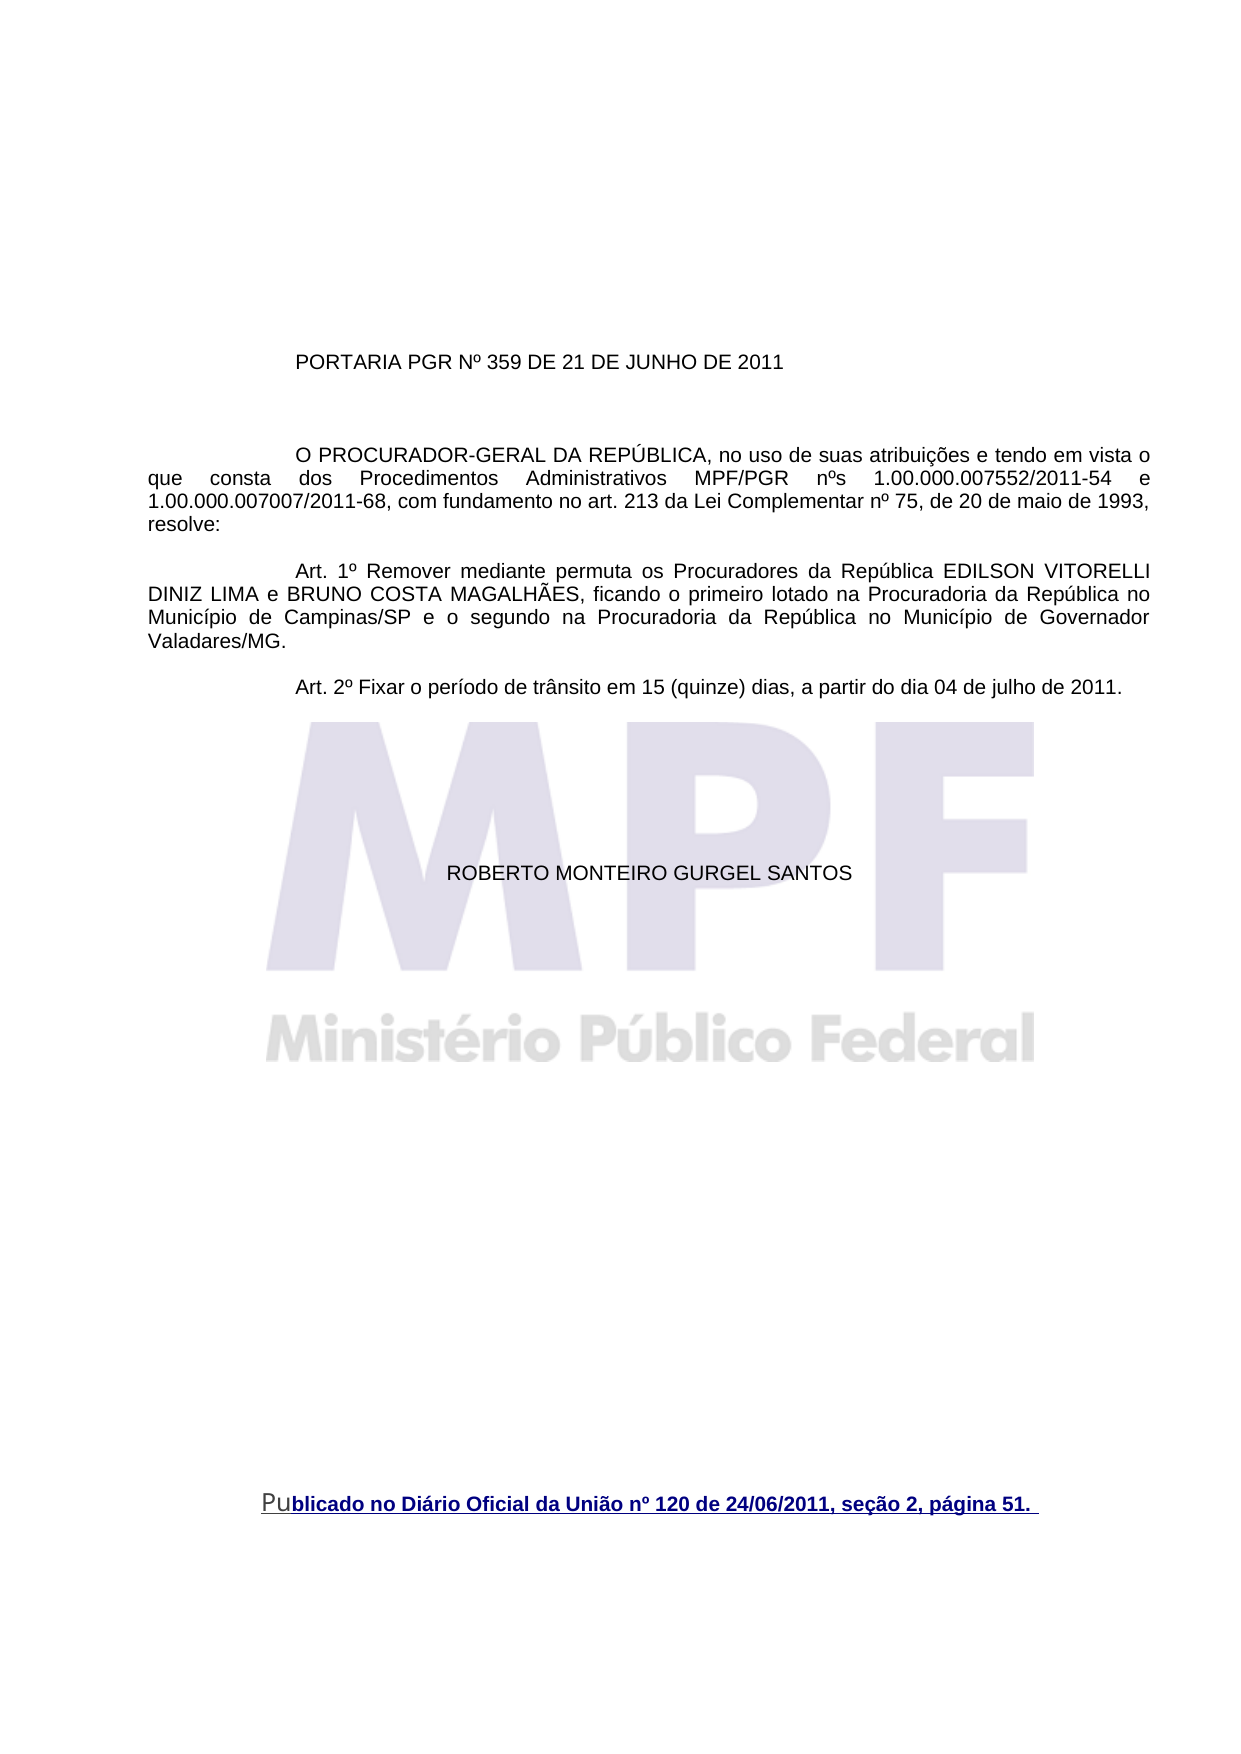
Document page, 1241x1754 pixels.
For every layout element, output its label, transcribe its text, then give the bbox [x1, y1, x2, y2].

text ROBERTO MONTEIRO GURGEL SANTOS [148, 861, 1152, 885]
picture [266, 885, 1034, 1062]
text Art. 1º Remover mediante permuta os Procuradores da República EDILSON VITORELLI DINIZ LIMA e BRUNO COSTA MAGALHÃES, ficando o primeiro lotado na Procuradoria da República no Município de Campinas/SP e o segundo na Procuradoria da República no Município de Governador Valadares/MG. [148, 559, 1152, 652]
text Art. 2º Fixar o período de trânsito em 15 (quinze) dias, a partir do dia 04 de julho de 2011. [148, 676, 1152, 699]
text O PROCURADOR-GERAL DA REPÚBLICA, no uso de suas atribuições e tendo em vista o que consta dos Procedimentos Administrativos MPF/PGR nºs 1.00.000.007552/2011-54 e 1.00.000.007007/2011-68, com fundamento no art. 213 da Lei Complementar nº 75, de 20 de maio de 1993, resolve: [148, 443, 1152, 536]
text PORTARIA PGR Nº 359 DE 21 DE JUNHO DE 2011 [148, 350, 1152, 374]
picture [266, 722, 1034, 861]
text Publicado no Diário Oficial da União nº 120 de 24/06/2011, seção 2, página 51. [148, 1484, 1152, 1518]
